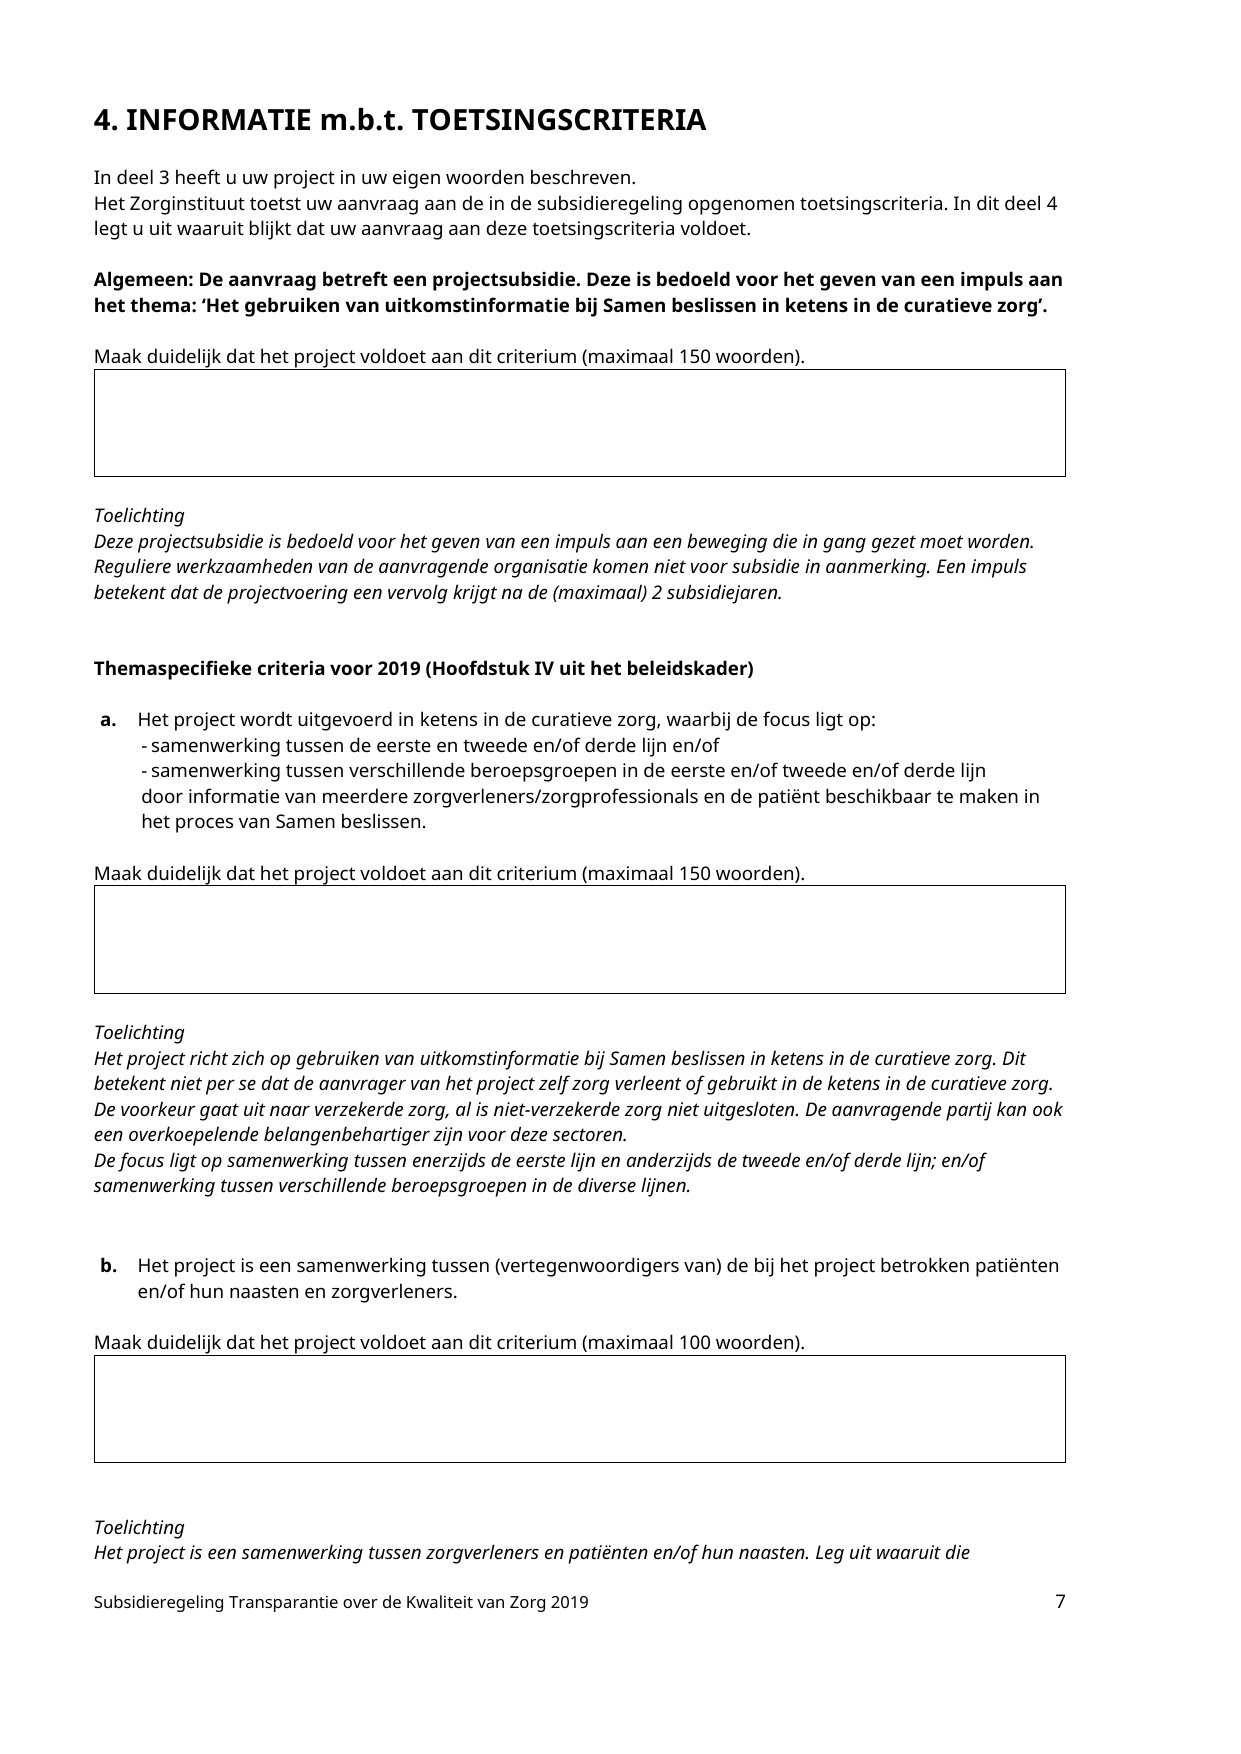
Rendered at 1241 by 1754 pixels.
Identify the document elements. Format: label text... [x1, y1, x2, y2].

text Toelichting [94, 503, 1066, 528]
text Het Zorginstituut toetst uw aanvraag aan de in de subsidieregeling opgenomen toetsingscriteria. In dit deel 4 legt u uit waaruit blijkt dat uw aanvraag aan deze toetsingscriteria voldoet. [94, 190, 1066, 241]
text Het project richt zich op gebruiken van uitkomstinformatie bij Samen beslissen in ketens in de curatieve zorg. Dit betekent niet per se dat de aanvrager van het project zelf zorg verleent of gebruikt in de ketens in de curatieve zorg. De voorkeur gaat uit naar verzekerde zorg, al is niet-verzekerde zorg niet uitgesloten. De aanvragende partij kan ook een overkoepelende belangenbehartiger zijn voor deze sectoren. [94, 1045, 1066, 1147]
text In deel 3 heeft u uw project in uw eigen woorden beschreven. [94, 164, 1066, 190]
list samenwerking tussen de eerste en tweede en/of derde lijn en/of [141, 732, 1066, 758]
list Het project is een samenwerking tussen (vertegenwoordigers van) de bij het project betrokken patiënten en/of hun naasten en zorgverleners. [100, 1253, 1066, 1304]
text Deze projectsubsidie is bedoeld voor het geven van een impuls aan een beweging die in gang gezet moet worden. Reguliere werkzaamheden van de aanvragende organisatie komen niet voor subsidie in aanmerking. Een impuls betekent dat de projectvoering een vervolg krijgt na de (maximaal) 2 subsidiejaren. [94, 528, 1066, 605]
text Maak duidelijk dat het project voldoet aan dit criterium (maximaal 150 woorden). [94, 860, 1066, 885]
text Maak duidelijk dat het project voldoet aan dit criterium (maximaal 100 woorden). [94, 1329, 1066, 1355]
text De focus ligt op samenwerking tussen enerzijds de eerste lijn en anderzijds de tweede en/of derde lijn; en/of samenwerking tussen verschillende beroepsgroepen in de diverse lijnen. [94, 1147, 1066, 1198]
text Toelichting [94, 1019, 1066, 1045]
text Themaspecifieke criteria voor 2019 (Hoofdstuk IV uit het beleidskader) [94, 656, 1066, 681]
list samenwerking tussen verschillende beroepsgroepen in de eerste en/of tweede en/of derde lijn [141, 758, 1066, 783]
text Maak duidelijk dat het project voldoet aan dit criterium (maximaal 150 woorden). [94, 343, 1066, 369]
text Het project is een samenwerking tussen zorgverleners en patiënten en/of hun naasten. Leg uit waaruit die [94, 1540, 1066, 1565]
list Het project wordt uitgevoerd in ketens in de curatieve zorg, waarbij de focus ligt op: [100, 707, 1066, 732]
text 4. INFORMATIE m.b.t. TOETSINGSCRITERIA [94, 99, 1066, 139]
text door informatie van meerdere zorgverleners/zorgprofessionals en de patiënt beschikbaar te maken in het proces van Samen beslissen. [141, 783, 1066, 834]
text Algemeen: De aanvraag betreft een projectsubsidie. Deze is bedoeld voor het geven van een impuls aan het thema: ‘Het gebruiken van uitkomstinformatie bij Samen beslissen in ketens in de curatieve zorg’. [94, 267, 1066, 318]
text Toelichting [94, 1514, 1066, 1540]
